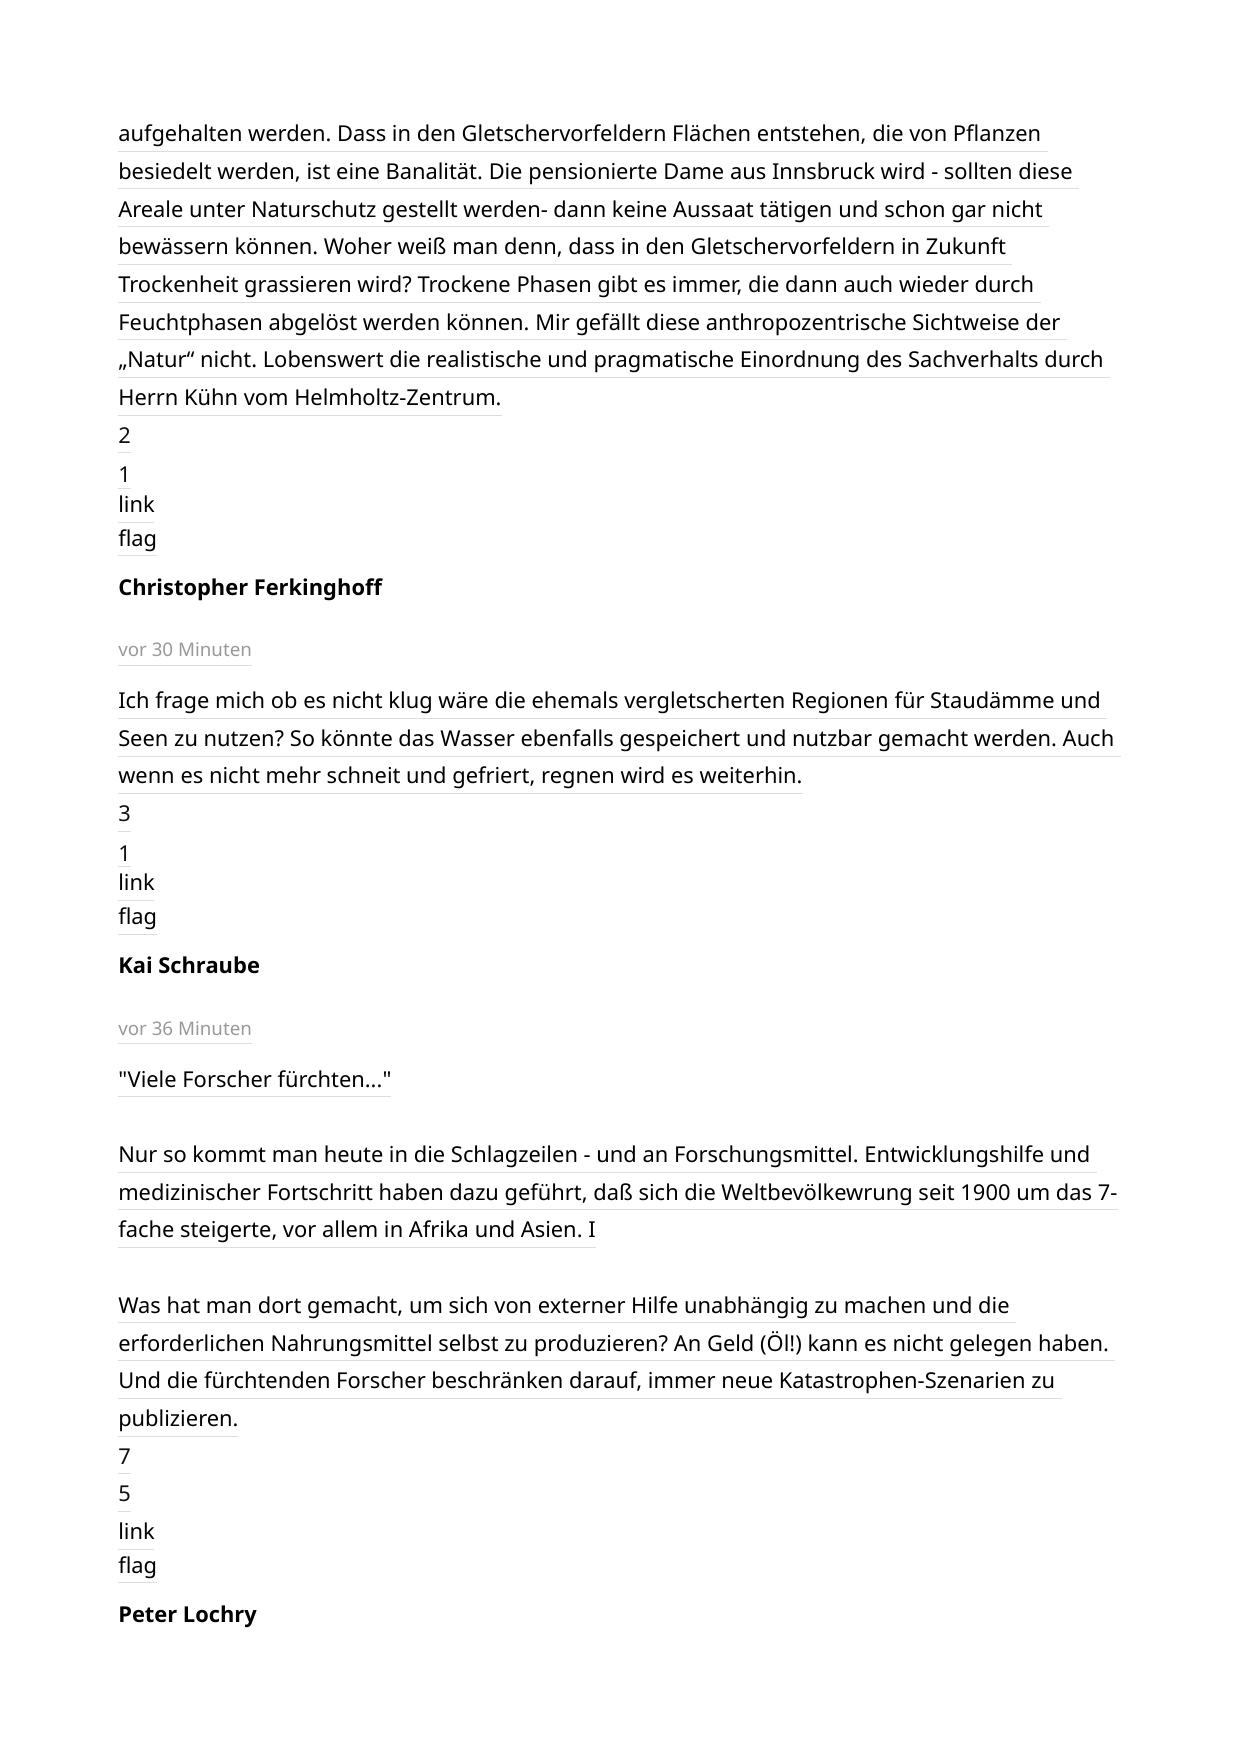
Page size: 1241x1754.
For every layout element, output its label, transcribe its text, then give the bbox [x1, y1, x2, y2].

text flag [118, 523, 1122, 556]
text Ich frage mich ob es nicht klug wäre die ehemals vergletscherten Regionen für Staudämme und Seen zu nutzen? So könnte das Wasser ebenfalls gespeichert und nutzbar gemacht werden. Auch wenn es nicht mehr schneit und gefriert, regnen wird es weiterhin. [118, 685, 1122, 794]
text Christopher Ferkinghoff [118, 572, 1122, 602]
text link [118, 489, 1122, 523]
text vor 30 Minuten [118, 637, 1117, 666]
text 1 [118, 457, 1122, 489]
text flag [118, 901, 1122, 935]
text link [118, 1516, 1122, 1550]
text link [118, 867, 1122, 901]
text Kai Schraube [118, 950, 1122, 980]
text 3 [118, 798, 1122, 832]
text aufgehalten werden. Dass in den Gletschervorfeldern Flächen entstehen, die von Pflanzen besiedelt werden, ist eine Banalität. Die pensionierte Dame aus Innsbruck wird - sollten diese Areale unter Naturschutz gestellt werden- dann keine Aussaat tätigen und schon gar nicht bewässern können. Woher weiß man denn, dass in den Gletschervorfeldern in Zukunft Trockenheit grassieren wird? Trockene Phasen gibt es immer, die dann auch wieder durch Feuchtphasen abgelöst werden können. Mir gefällt diese anthropozentrische Sichtweise der „Natur“ nicht. Lobenswert die realistische und pragmatische Einordnung des Sachverhalts durch Herrn Kühn vom Helmholtz-Zentrum. [118, 118, 1122, 416]
text 1 [118, 836, 1122, 867]
text "Viele Forscher fürchten..." Nur so kommt man heute in die Schlagzeilen - und an Forschungsmittel. Entwicklungshilfe und medizinischer Fortschritt haben dazu geführt, daß sich die Weltbevölkewrung seit 1900 um das 7-fache steigerte, vor allem in Afrika und Asien. I Was hat man dort gemacht, um sich von externer Hilfe unabhängig zu machen und die erforderlichen Nahrungsmittel selbst zu produzieren? An Geld (Öl!) kann es nicht gelegen haben. Und die fürchtenden Forscher beschränken darauf, immer neue Katastrophen-Szenarien zu publizieren. [118, 1063, 1122, 1437]
text 2 [118, 420, 1122, 453]
text flag [118, 1550, 1122, 1583]
text 5 [118, 1478, 1122, 1512]
text vor 36 Minuten [118, 1015, 1117, 1044]
text 7 [118, 1441, 1122, 1474]
text Peter Lochry [118, 1599, 1122, 1629]
